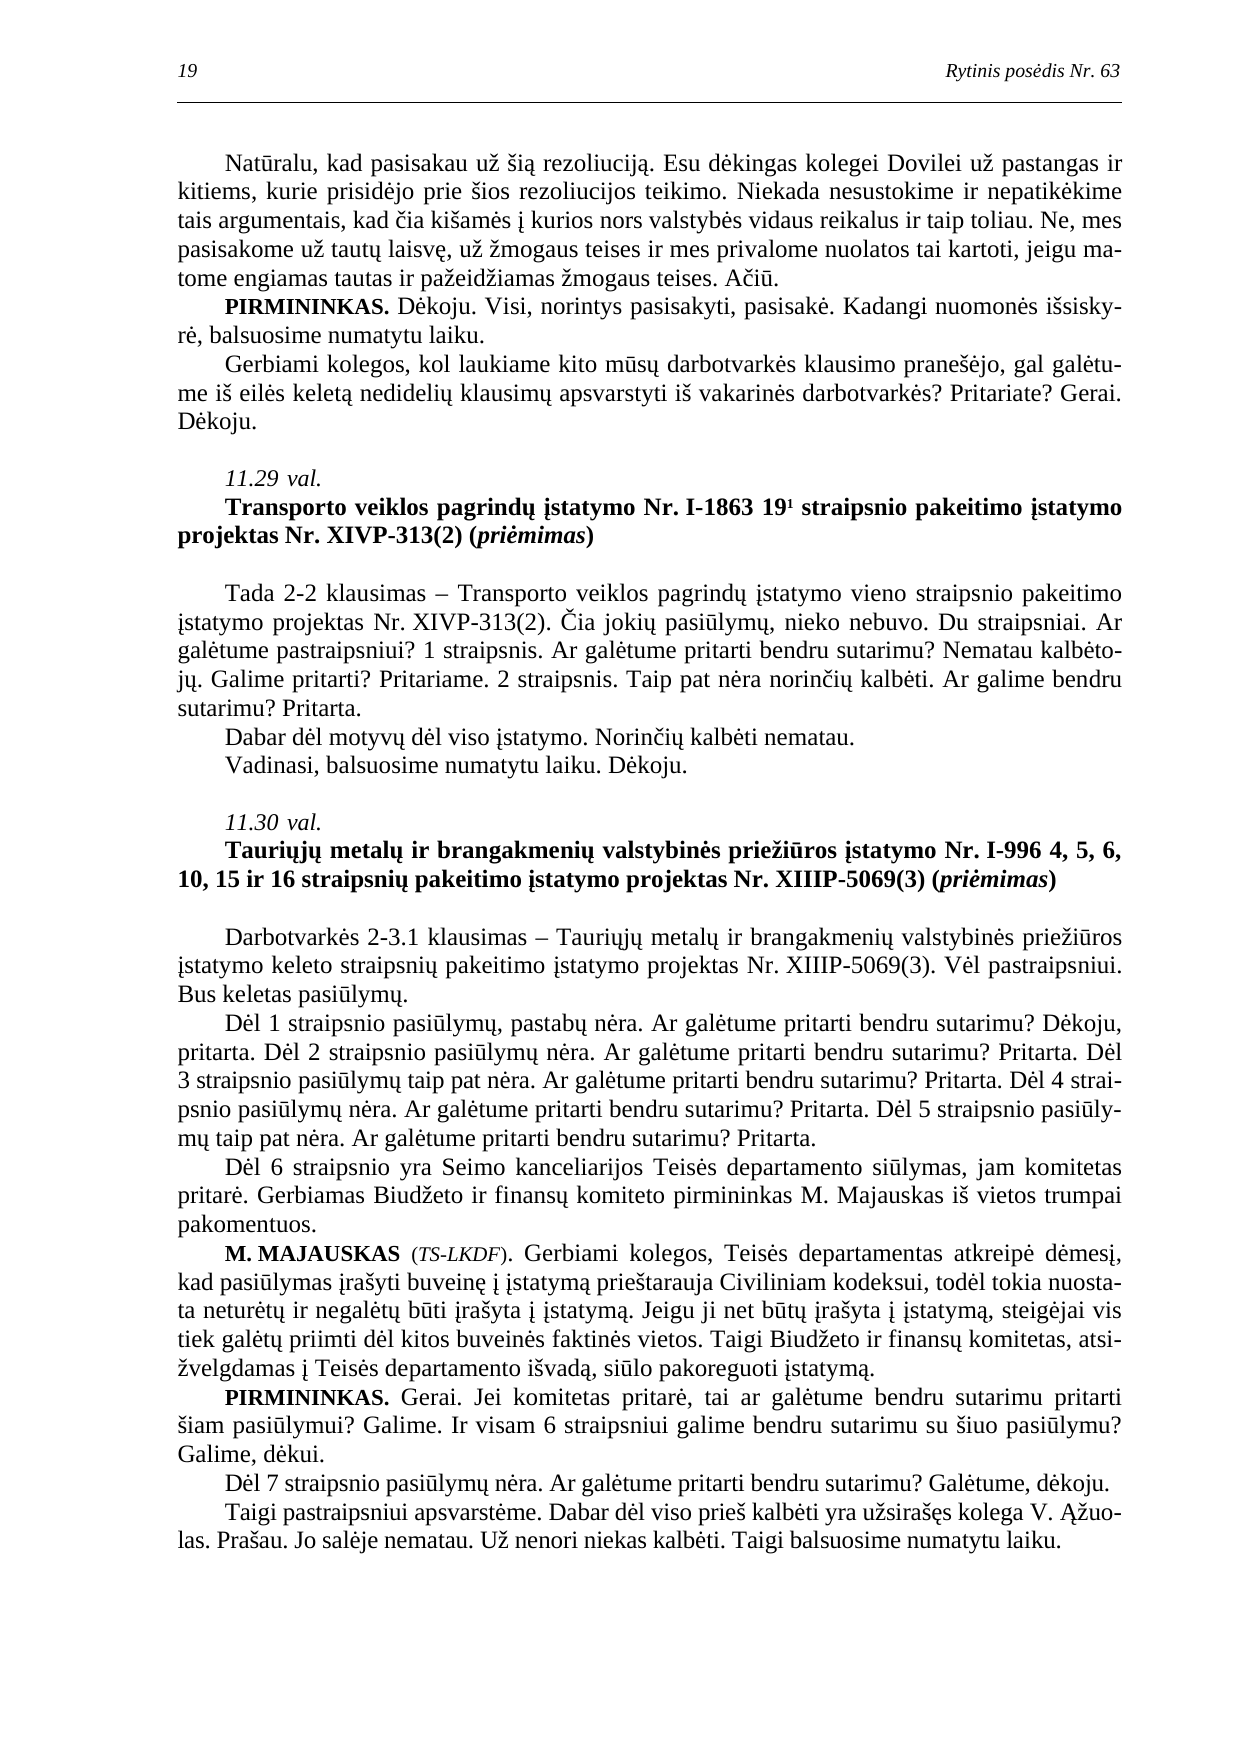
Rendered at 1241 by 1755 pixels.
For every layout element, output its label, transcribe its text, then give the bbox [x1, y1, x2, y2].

text Na­tū­ra­lu, kad pa­si­sa­kau už šią re­zo­liu­ci­ją. Esu dė­kin­gas ko­le­gei Do­vi­lei už pa­stan­gas ir ki­tiems, ku­rie pri­si­dė­jo prie šios re­zo­liu­ci­jos tei­ki­mo. Nie­ka­da ne­su­sto­ki­me ir ne­pa­ti­kė­ki­me tais ar­gu­men­tais, kad čia ki­ša­mės į ku­rios nors vals­ty­bės vi­daus rei­ka­lus ir taip to­liau. Ne, mes pa­si­sa­ko­me už tau­tų lais­vę, už žmo­gaus tei­ses ir mes pri­va­lo­me nuo­la­tos tai kar­to­ti, jei­gu ma­to­me en­gia­mas tau­tas ir pa­žei­džia­mas žmo­gaus tei­ses. Ačiū. [177, 148, 1122, 291]
text Va­di­na­si, bal­suo­si­me nu­ma­ty­tu lai­ku. Dė­ko­ju. [177, 750, 1122, 779]
text Trans­por­to veik­los pa­grin­dų įsta­ty­mo Nr. I-1863 191 straips­nio pa­kei­ti­mo įsta­ty­mo pro­jek­tas Nr. XIVP-313(2) (pri­ėmi­mas) [177, 492, 1122, 549]
text 11.29 val. [224, 464, 1122, 492]
text PIRMININKAS. Dė­ko­ju. Vi­si, no­rin­tys pa­si­sa­ky­ti, pa­si­sa­kė. Ka­dan­gi nuo­mo­nės iš­si­sky­rė, bal­suo­si­me nu­ma­ty­tu lai­ku. [177, 291, 1122, 349]
text Ta­da 2-2 klau­si­mas – Trans­por­to veik­los pa­grin­dų įsta­ty­mo vie­no straips­nio pa­kei­ti­mo įsta­ty­mo pro­jek­tas Nr. XIVP-313(2). Čia jo­kių pa­siū­ly­mų, nie­ko ne­bu­vo. Du straips­niai. Ar ga­lė­tu­me pa­straips­niui? 1 straips­nis. Ar ga­lė­tu­me pri­tar­ti ben­dru su­ta­ri­mu? Ne­ma­tau kal­bė­to­jų. Ga­li­me pri­tar­ti? Pri­ta­ria­me. 2 straips­nis. Taip pat nė­ra no­rin­čių kal­bė­ti. Ar ga­li­me ben­dru su­ta­ri­mu? Pri­tar­ta. [177, 578, 1122, 722]
text Dėl 1 straips­nio pa­siū­ly­mų, pa­sta­bų nė­ra. Ar ga­lė­tu­me pri­tar­ti ben­dru su­ta­ri­mu? Dė­ko­ju, pri­tar­ta. Dėl 2 straips­nio pa­siū­ly­mų nė­ra. Ar ga­lė­tu­me pri­tar­ti ben­dru su­ta­ri­mu? Pri­tar­ta. Dėl 3 straips­nio pa­siū­ly­mų taip pat nė­ra. Ar ga­lė­tu­me pri­tar­ti ben­dru su­ta­ri­mu? Pri­tar­ta. Dėl 4 strai­ps­nio pa­siū­ly­mų nė­ra. Ar ga­lė­tu­me pri­tar­ti ben­dru su­ta­ri­mu? Pri­tar­ta. Dėl 5 straips­nio pa­siū­ly­mų taip pat nė­ra. Ar ga­lė­tu­me pri­tar­ti ben­dru su­ta­ri­mu? Pri­tar­ta. [177, 1008, 1122, 1152]
text PIRMININKAS. Ge­rai. Jei ko­mi­te­tas pri­ta­rė, tai ar ga­lė­tu­me ben­dru su­ta­ri­mu pri­tar­ti šiam pa­siū­ly­mui? Ga­li­me. Ir vi­sam 6 straips­niui ga­li­me ben­dru su­ta­ri­mu su šiuo pa­siū­ly­mu? Ga­li­me, dė­kui. [177, 1382, 1122, 1468]
text Tai­gi pa­straips­niui ap­svars­tė­me. Da­bar dėl vi­so prieš kal­bė­ti yra už­si­ra­šęs ko­le­ga V. Ąžuo­las. Pra­šau. Jo sa­lė­je ne­ma­tau. Už ne­no­ri nie­kas kal­bė­ti. Tai­gi bal­suo­si­me nu­ma­ty­tu lai­ku. [177, 1497, 1122, 1554]
text Dar­bo­tvarkės 2-3.1 klausimas – Tau­rių­jų me­ta­lų ir bran­gak­me­nių vals­ty­bi­nės prie­žiū­ros įsta­ty­mo ke­le­to straips­nių pa­kei­ti­mo įsta­ty­mo pro­jek­tas Nr. XIIIP-5069(3). Vėl pa­straips­niui. Bus ke­le­tas pa­siū­ly­mų. [177, 922, 1122, 1008]
text Dėl 6 straips­nio yra Sei­mo kan­ce­lia­ri­jos Tei­sės de­par­ta­men­to siū­ly­mas, jam ko­mi­te­tas pri­ta­rė. Ger­bia­mas Biu­dže­to ir fi­nan­sų ko­mi­te­to pir­mi­nin­kas M. Ma­jaus­kas iš vie­tos trum­pai pa­ko­men­tuos. [177, 1152, 1122, 1238]
text Da­bar dėl mo­ty­vų dėl vi­so įsta­ty­mo. No­rin­čių kal­bė­ti ne­ma­tau. [177, 722, 1122, 750]
text M. MAJAUSKAS (TS-LKDF). Ger­bia­mi ko­le­gos, Tei­sės de­par­ta­men­tas at­krei­pė dė­me­sį, kad pa­siū­ly­mas įra­šy­ti bu­vei­nę į įsta­ty­mą prieš­ta­rau­ja Ci­vi­li­niam ko­dek­sui, to­dėl to­kia nuo­sta­ta ne­tu­rė­tų ir ne­ga­lė­tų bū­ti įra­šy­ta į įsta­ty­mą. Jei­gu ji net bū­tų įra­šy­ta į įsta­ty­mą, stei­gė­jai vis tiek ga­lė­tų pri­im­ti dėl ki­tos bu­vei­nės fak­ti­nės vie­tos. Tai­gi Biu­dže­to ir fi­nan­sų ko­mi­te­tas, at­si­žvelg­da­mas į Tei­sės de­par­ta­men­to iš­va­dą, siū­lo pa­ko­re­guo­ti įsta­ty­mą. [177, 1238, 1122, 1382]
text Ger­bia­mi ko­le­gos, kol lau­kia­me ki­to mū­sų dar­bo­tvarkės klau­si­mo pra­ne­šė­jo, gal ga­lė­tu­me iš ei­lės ke­le­tą ne­di­de­lių klau­si­mų ap­svars­ty­ti iš va­ka­ri­nės dar­bo­tvarkės? Pri­ta­ria­te? Ge­rai. Dė­ko­ju. [177, 349, 1122, 435]
text Tau­rių­jų me­ta­lų ir bran­gak­me­nių vals­ty­bi­nės prie­žiū­ros įsta­ty­mo Nr. I-996 4, 5, 6, 10, 15 ir 16 straips­nių pa­kei­ti­mo įsta­ty­mo pro­jek­tas Nr. XIIIP-5069(3) (pri­ėmi­mas) [177, 835, 1122, 893]
text 11.30 val. [224, 808, 1122, 835]
text Dėl 7 straips­nio pa­siū­ly­mų nė­ra. Ar ga­lė­tu­me pri­tar­ti ben­dru su­ta­ri­mu? Ga­lė­tu­me, dė­ko­ju. [177, 1468, 1122, 1497]
